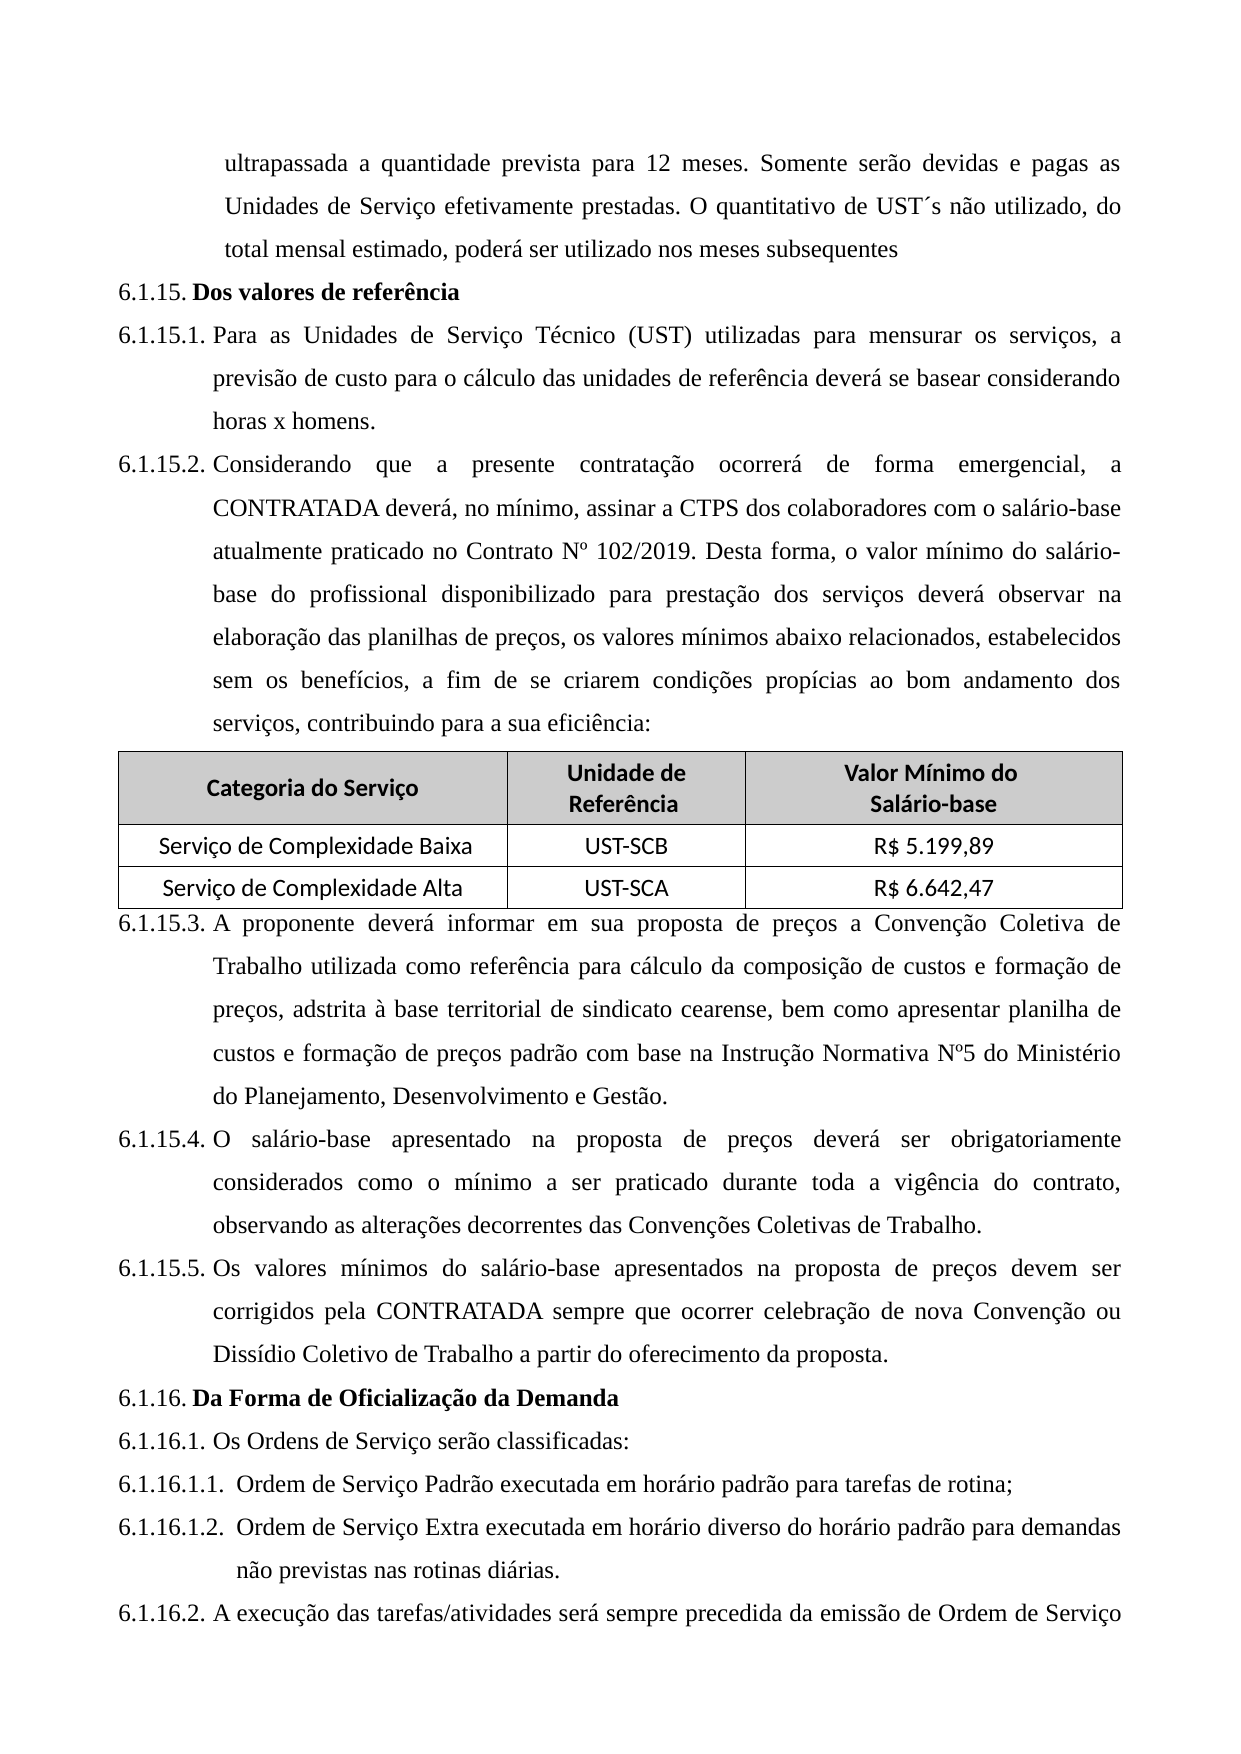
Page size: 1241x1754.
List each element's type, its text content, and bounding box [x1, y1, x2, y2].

table_cell R$ 6.642,47 [746, 867, 1122, 908]
list Dos valores de referência [118, 277, 1122, 306]
table_header Unidade de Referência [508, 752, 745, 824]
list O salário-base apresentado na proposta de preços deverá ser obrigatoriamente considerados como o mínimo a ser praticado durante toda a vigência do contrato, observando as alterações decorrentes das Convenções Coletivas de Trabalho. [118, 1124, 1122, 1239]
list A proponente deverá informar em sua proposta de preços a Convenção Coletiva de Trabalho utilizada como referência para cálculo da composição de custos e formação de preços, adstrita à base territorial de sindicato cearense, bem como apresentar planilha de custos e formação de preços padrão com base na Instrução Normativa Nº5 do Ministério do Planejamento, Desenvolvimento e Gestão. [118, 909, 1122, 1109]
list Ordem de Serviço Extra executada em horário diverso do horário padrão para demandas não previstas nas rotinas diárias. [118, 1512, 1122, 1584]
table_cell R$ 5.199,89 [746, 825, 1122, 866]
table_header Categoria do Serviço [119, 752, 507, 824]
list Os valores mínimos do salário-base apresentados na proposta de preços devem ser corrigidos pela CONTRATADA sempre que ocorrer celebração de nova Convenção ou Dissídio Coletivo de Trabalho a partir do oferecimento da proposta. [118, 1253, 1122, 1368]
table_header Valor Mínimo do Salário-base [746, 752, 1122, 824]
list ultrapassada a quantidade prevista para 12 meses. Somente serão devidas e pagas as Unidades de Serviço efetivamente prestadas. O quantitativo de UST´s não utilizado, do total mensal estimado, poderá ser utilizado nos meses subsequentes [118, 148, 1122, 263]
list A execução das tarefas/atividades será sempre precedida da emissão de Ordem de Serviço [118, 1598, 1122, 1627]
table_cell UST-SCA [508, 867, 745, 908]
table_cell Serviço de Complexidade Baixa [119, 825, 507, 866]
list Para as Unidades de Serviço Técnico (UST) utilizadas para mensurar os serviços, a previsão de custo para o cálculo das unidades de referência deverá se basear considerando horas x homens. [118, 320, 1122, 435]
list Ordem de Serviço Padrão executada em horário padrão para tarefas de rotina; [118, 1469, 1122, 1498]
table_cell Serviço de Complexidade Alta [119, 867, 507, 908]
list Considerando que a presente contratação ocorrerá de forma emergencial, a CONTRATADA deverá, no mínimo, assinar a CTPS dos colaboradores com o salário-base atualmente praticado no Contrato Nº 102/2019. Desta forma, o valor mínimo do salário-base do profissional disponibilizado para prestação dos serviços deverá observar na elaboração das planilhas de preços, os valores mínimos abaixo relacionados, estabelecidos sem os benefícios, a fim de se criarem condições propícias ao bom andamento dos serviços, contribuindo para a sua eficiência: [118, 449, 1122, 737]
list Da Forma de Oficialização da Demanda [118, 1383, 1122, 1411]
list Os Ordens de Serviço serão classificadas: [118, 1426, 1122, 1454]
table_cell UST-SCB [508, 825, 745, 866]
